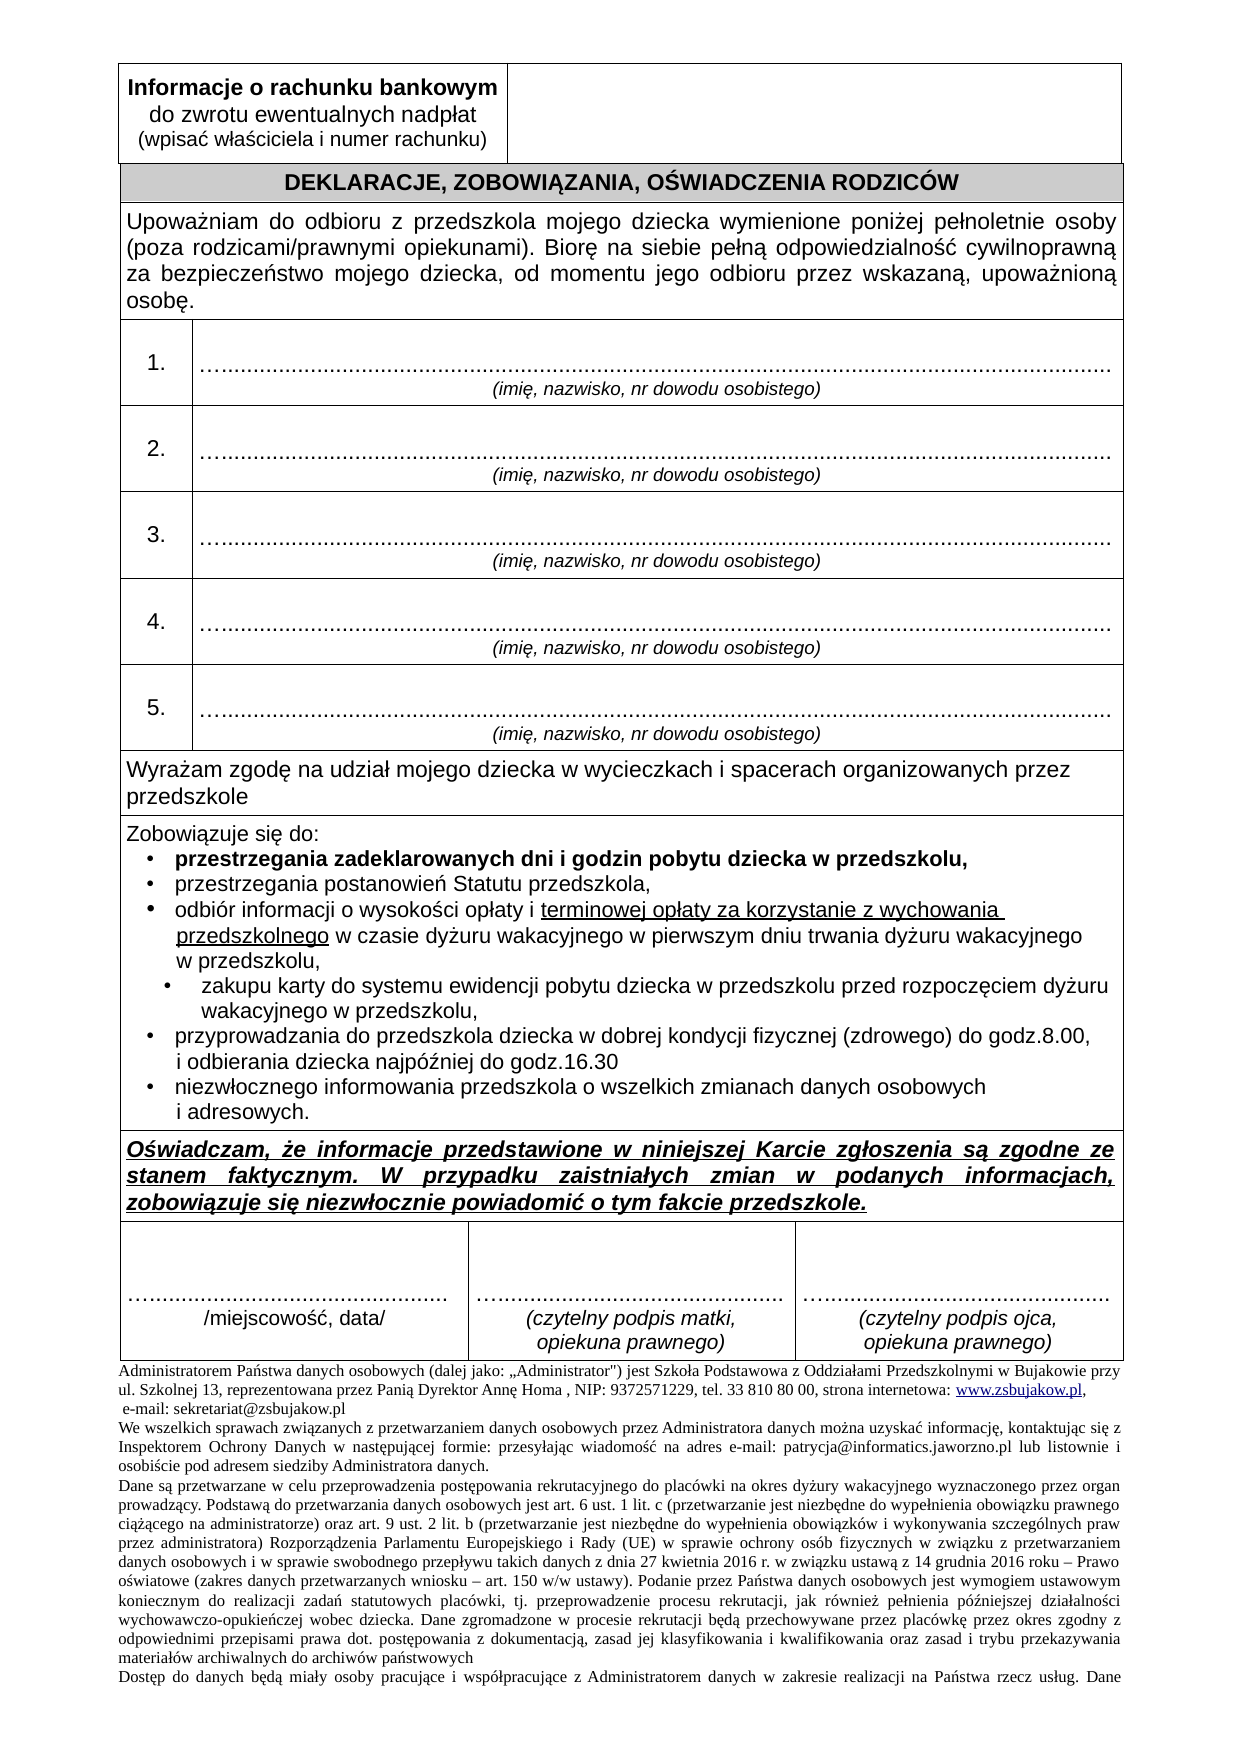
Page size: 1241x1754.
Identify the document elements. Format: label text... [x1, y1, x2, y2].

table_cell 4. [121, 579, 192, 664]
table_cell …............................................................................................................................................ (imię, nazwisko, nr dowodu osobistego) [193, 492, 1123, 577]
table_header DEKLARACJE, ZOBOWIĄZANIA, OŚWIADCZENIA RODZICÓW [121, 164, 1123, 201]
text Dane są przetwarzane w celu przeprowadzenia postępowania rekrutacyjnego do placówki na okres dyżury wakacyjnego wyznaczonego przez organ prowadzący. Podstawą do przetwarzania danych osobowych jest art. 6 ust. 1 lit. c (przetwarzanie jest niezbędne do wypełnienia obowiązku prawnego ciążącego na administratorze) oraz art. 9 ust. 2 lit. b (przetwarzanie jest niezbędne do wypełnienia obowiązków i wykonywania szczególnych praw przez administratora) Rozporządzenia Parlamentu Europejskiego i Rady (UE) w sprawie ochrony osób fizycznych w związku z przetwarzaniem danych osobowych i w sprawie swobodnego przepływu takich danych z dnia 27 kwietnia 2016 r. w związku ustawą z 14 grudnia 2016 roku – Prawo oświatowe (zakres danych przetwarzanych wniosku – art. 150 w/w ustawy). Podanie przez Państwa danych osobowych jest wymogiem ustawowym koniecznym do realizacji zadań statutowych placówki, tj. przeprowadzenie procesu rekrutacji, jak również pełnienia późniejszej działalności wychowawczo-opukieńczej wobec dziecka. Dane zgromadzone w procesie rekrutacji będą przechowywane przez placówkę przez okres zgodny z odpowiednimi przepisami prawa dot. postępowania z dokumentacją, zasad jej klasyfikowania i kwalifikowania oraz zasad i trybu przekazywania materiałów archiwalnych do archiwów państwowych [118, 1475, 1122, 1667]
table_cell [508, 64, 1121, 162]
table_cell …............................................................................................................................................ (imię, nazwisko, nr dowodu osobistego) [193, 320, 1123, 405]
table_cell …............................................................................................................................................ (imię, nazwisko, nr dowodu osobistego) [193, 579, 1123, 664]
table_cell …............................................................................................................................................ (imię, nazwisko, nr dowodu osobistego) [193, 406, 1123, 491]
table_cell 3. [121, 492, 192, 577]
table_cell …............................................................................................................................................ (imię, nazwisko, nr dowodu osobistego) [193, 665, 1123, 750]
text e-mail: sekretariat@zsbujakow.pl [118, 1399, 1122, 1418]
table_cell Wyrażam zgodę na udział mojego dziecka w wycieczkach i spacerach organizowanych przez przedszkole [121, 751, 1123, 815]
table_cell 2. [121, 406, 192, 491]
table_cell 5. [121, 665, 192, 750]
table_cell …............................................. (czytelny podpis ojca, opiekuna prawnego) [796, 1222, 1123, 1360]
table_cell …............................................. (czytelny podpis matki, opiekuna prawnego) [469, 1222, 795, 1360]
text Administratorem Państwa danych osobowych (dalej jako: „Administrator") jest Szkoła Podstawowa z Oddziałami Przedszkolnymi w Bujakowie przy ul. Szkolnej 13, reprezentowana przez Panią Dyrektor Annę Homa , NIP: 9372571229, tel. 33 810 80 00, strona internetowa: www.zsbujakow.pl, [118, 1360, 1122, 1399]
text We wszelkich sprawach związanych z przetwarzaniem danych osobowych przez Administratora danych można uzyskać informację, kontaktując się z Inspektorem Ochrony Danych w następującej formie: przesyłając wiadomość na adres e-mail: patrycja@informatics.jaworzno.pl lub listownie i osobiście pod adresem siedziby Administratora danych. [118, 1418, 1122, 1475]
table_cell …............................................... /miejscowość, data/ [121, 1222, 468, 1360]
table_cell Informacje o rachunku bankowym do zwrotu ewentualnych nadpłat (wpisać właściciela i numer rachunku) [119, 64, 507, 162]
table_cell Oświadczam, że informacje przedstawione w niniejszej Karcie zgłoszenia są zgodne ze stanem faktycznym. W przypadku zaistniałych zmian w podanych informacjach, zobowiązuje się niezwłocznie powiadomić o tym fakcie przedszkole. [121, 1131, 1123, 1221]
table_cell Upoważniam do odbioru z przedszkola mojego dziecka wymienione poniżej pełnoletnie osoby (poza rodzicami/prawnymi opiekunami). Biorę na siebie pełną odpowiedzialność cywilnoprawną za bezpieczeństwo mojego dziecka, od momentu jego odbioru przez wskazaną, upoważnioną osobę. [121, 203, 1123, 319]
table_cell 1. [121, 320, 192, 405]
text Dostęp do danych będą miały osoby pracujące i współpracujące z Administratorem danych w zakresie realizacji na Państwa rzecz usług. Dane [118, 1667, 1122, 1686]
table_cell Zobowiązuje się do: przestrzegania zadeklarowanych dni i godzin pobytu dziecka w przedszkolu, przestrzegania postanowień Statutu przedszkola, odbiór informacji o wysokości opłaty i terminowej opłaty za korzystanie z wychowania przedszkolnego w czasie dyżuru wakacyjnego w pierwszym dniu trwania dyżuru wakacyjnego w przedszkolu, zakupu karty do systemu ewidencji pobytu dziecka w przedszkolu przed rozpoczęciem dyżuru wakacyjnego w przedszkolu, przyprowadzania do przedszkola dziecka w dobrej kondycji fizycznej (zdrowego) do godz.8.00, i odbierania dziecka najpóźniej do godz.16.30 niezwłocznego informowania przedszkola o wszelkich zmianach danych osobowych i adresowych. [121, 816, 1123, 1130]
